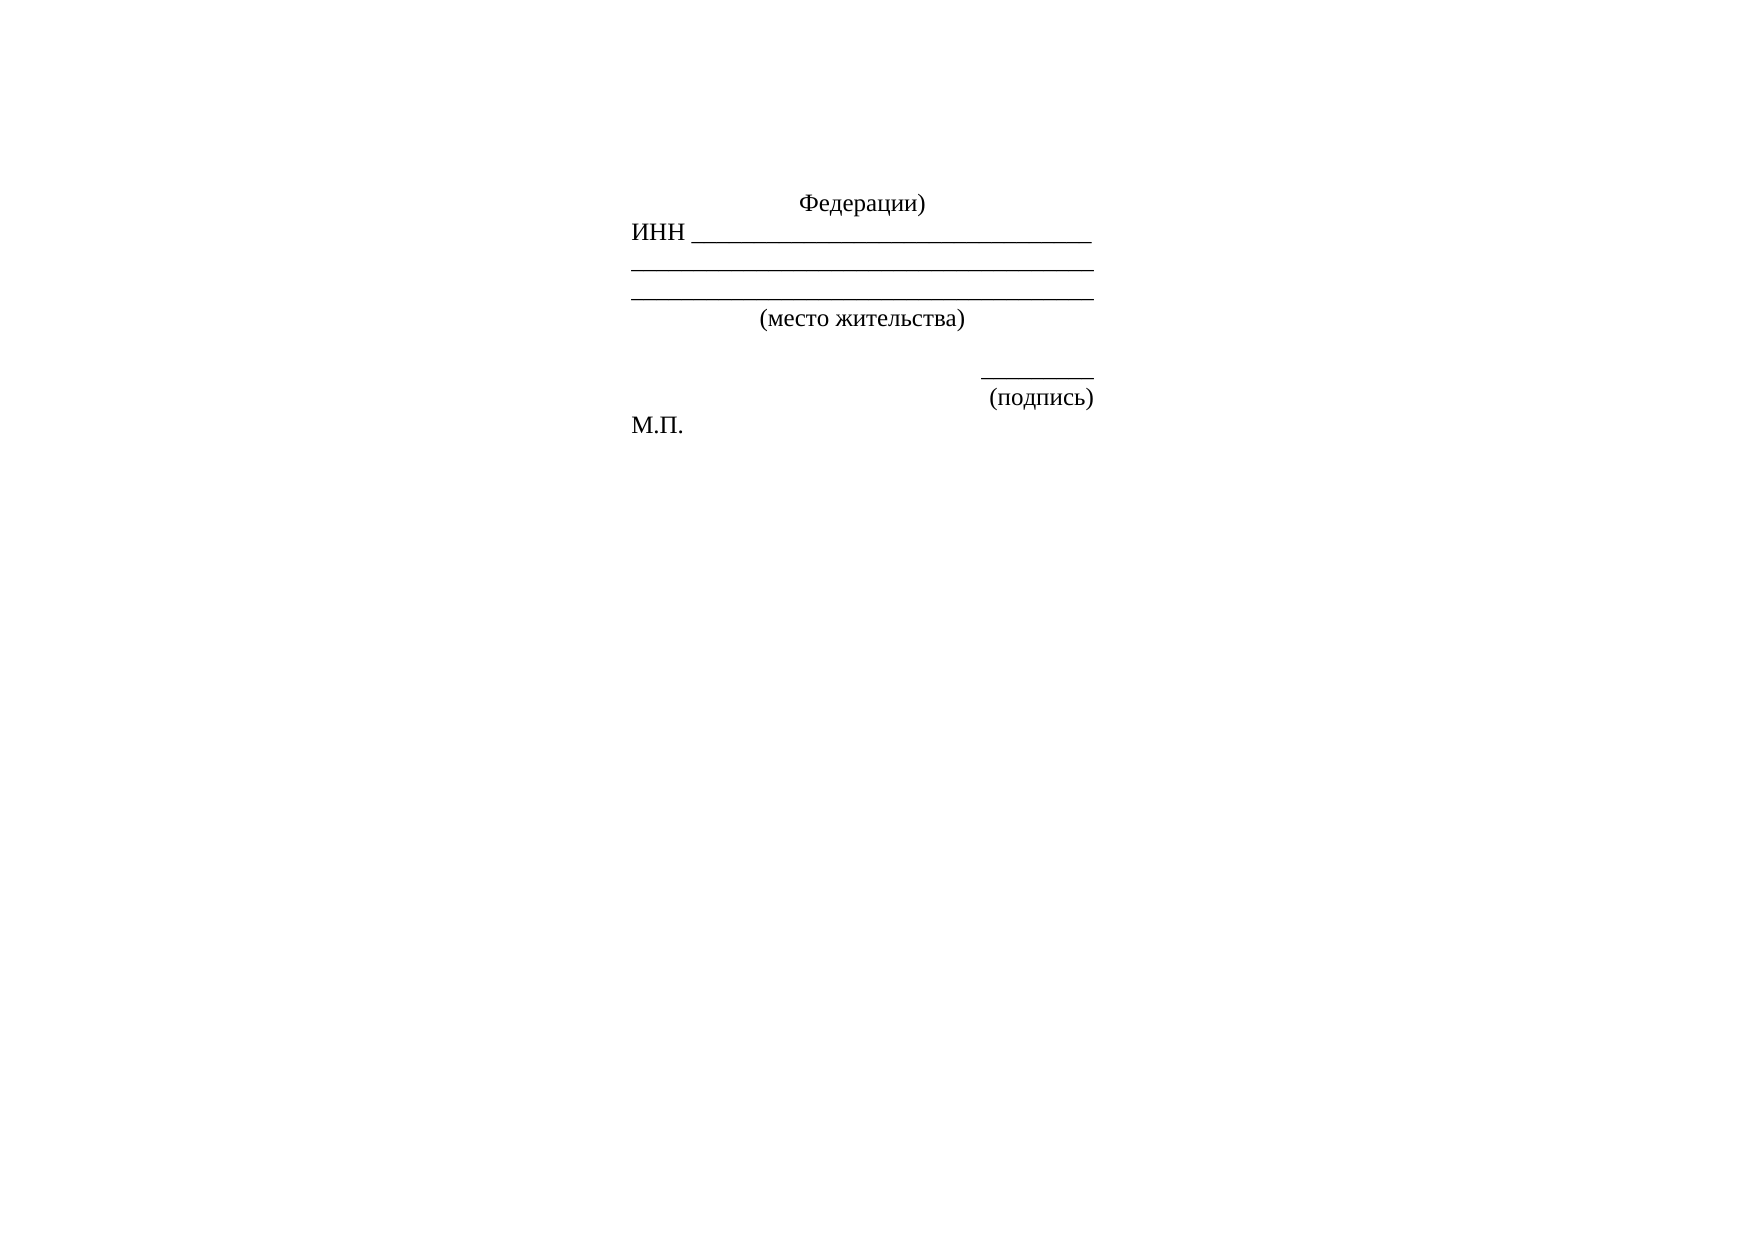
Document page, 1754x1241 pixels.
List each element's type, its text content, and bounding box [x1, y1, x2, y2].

table_cell [587, 177, 624, 450]
table_cell [112, 177, 587, 450]
table_cell _________ (подпись) М.П. [625, 342, 1100, 450]
table_header Федерации) ИНН ________________________________ _____________________________________ _____________________________________ (место жительства) [625, 177, 1100, 342]
